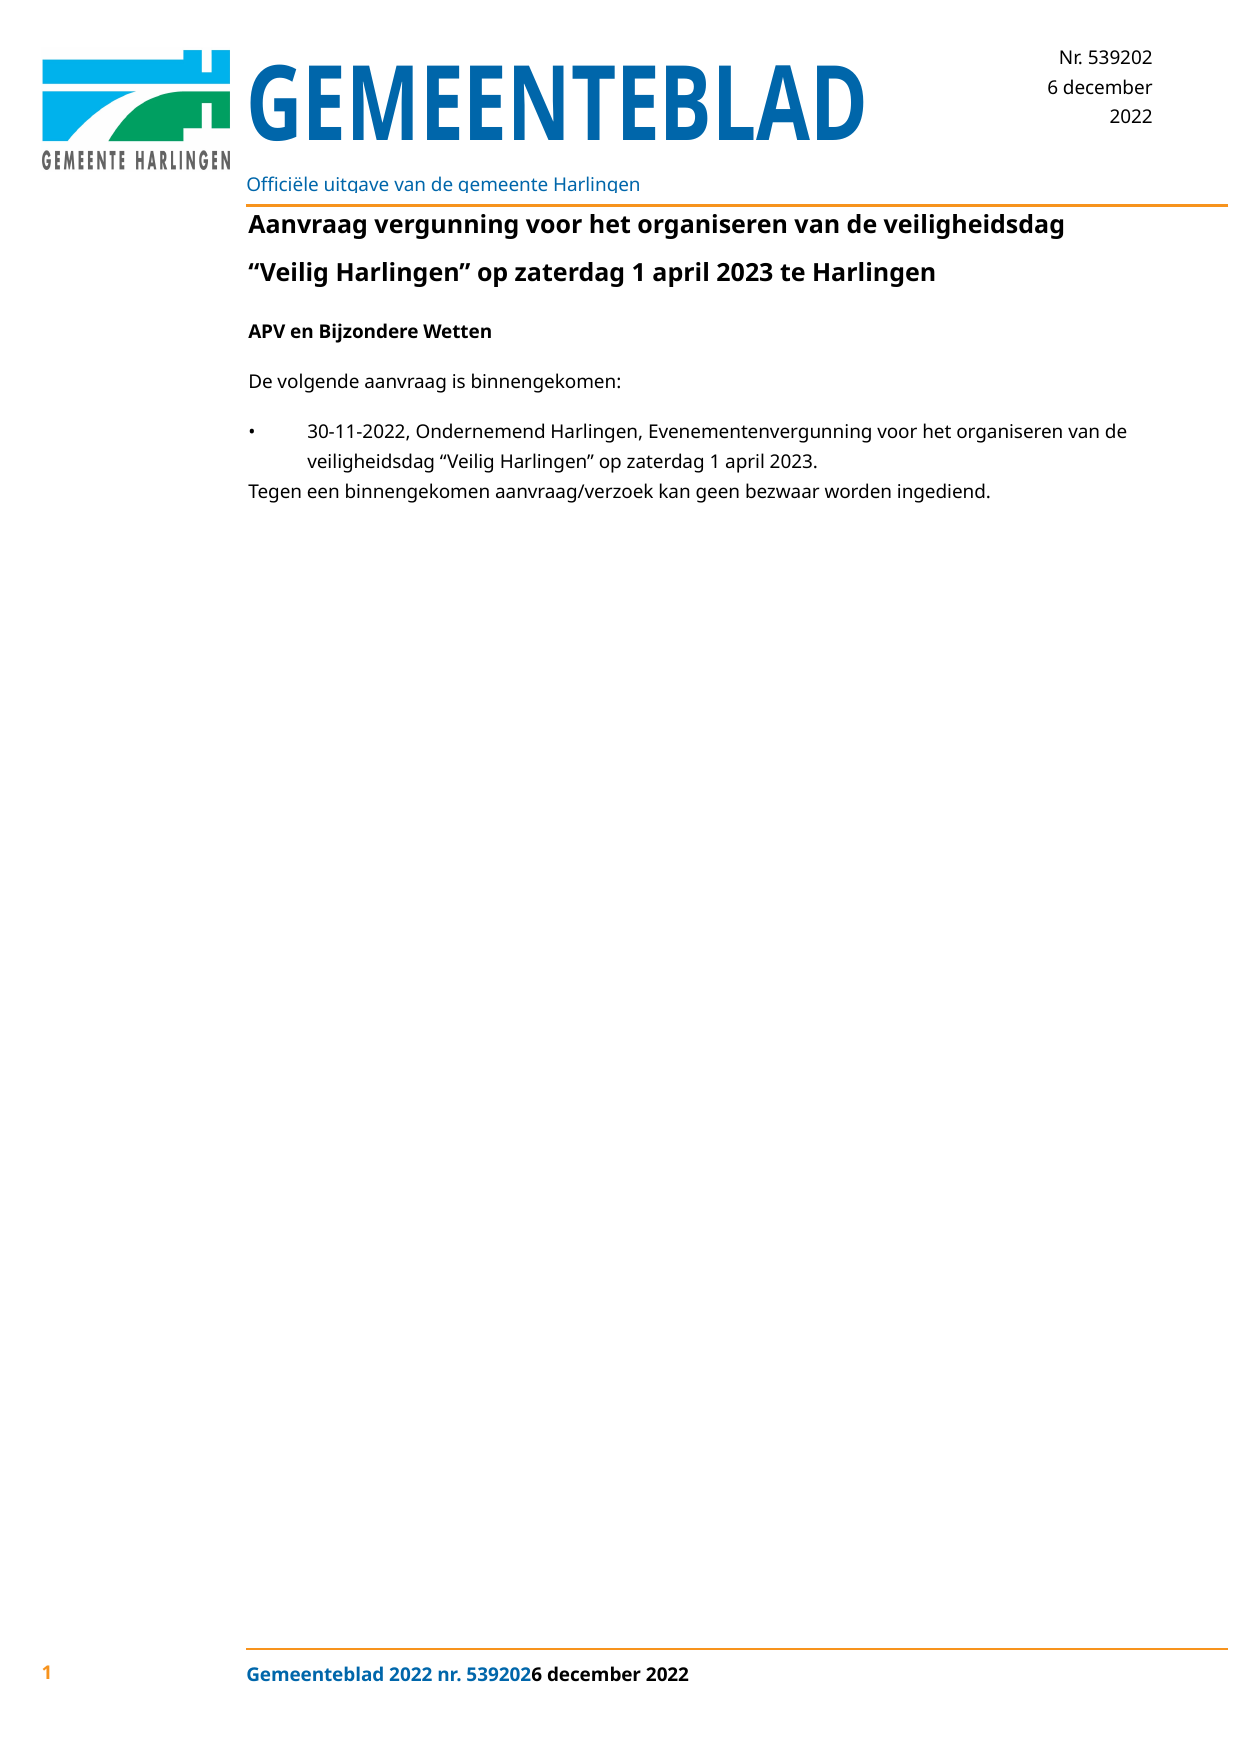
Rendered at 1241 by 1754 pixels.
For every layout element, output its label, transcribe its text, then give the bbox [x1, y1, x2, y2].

text APV en Bijzondere Wetten [248, 318, 1152, 344]
text De volgende aanvraag is binnengekomen: [248, 368, 1152, 394]
list 30-11-2022, Ondernemend Harlingen, Evenementenvergunning voor het organiseren van de veiligheidsdag “Veilig Harlingen” op zaterdag 1 april 2023. [248, 419, 1152, 474]
text Tegen een binnengekomen aanvraag/verzoek kan geen bezwaar worden ingediend. [248, 478, 1152, 504]
text Aanvraag vergunning voor het organiseren van de veiligheidsdag “Veilig Harlingen” op zaterdag 1 april 2023 te Harlingen [248, 207, 1152, 288]
picture [41, 47, 231, 172]
